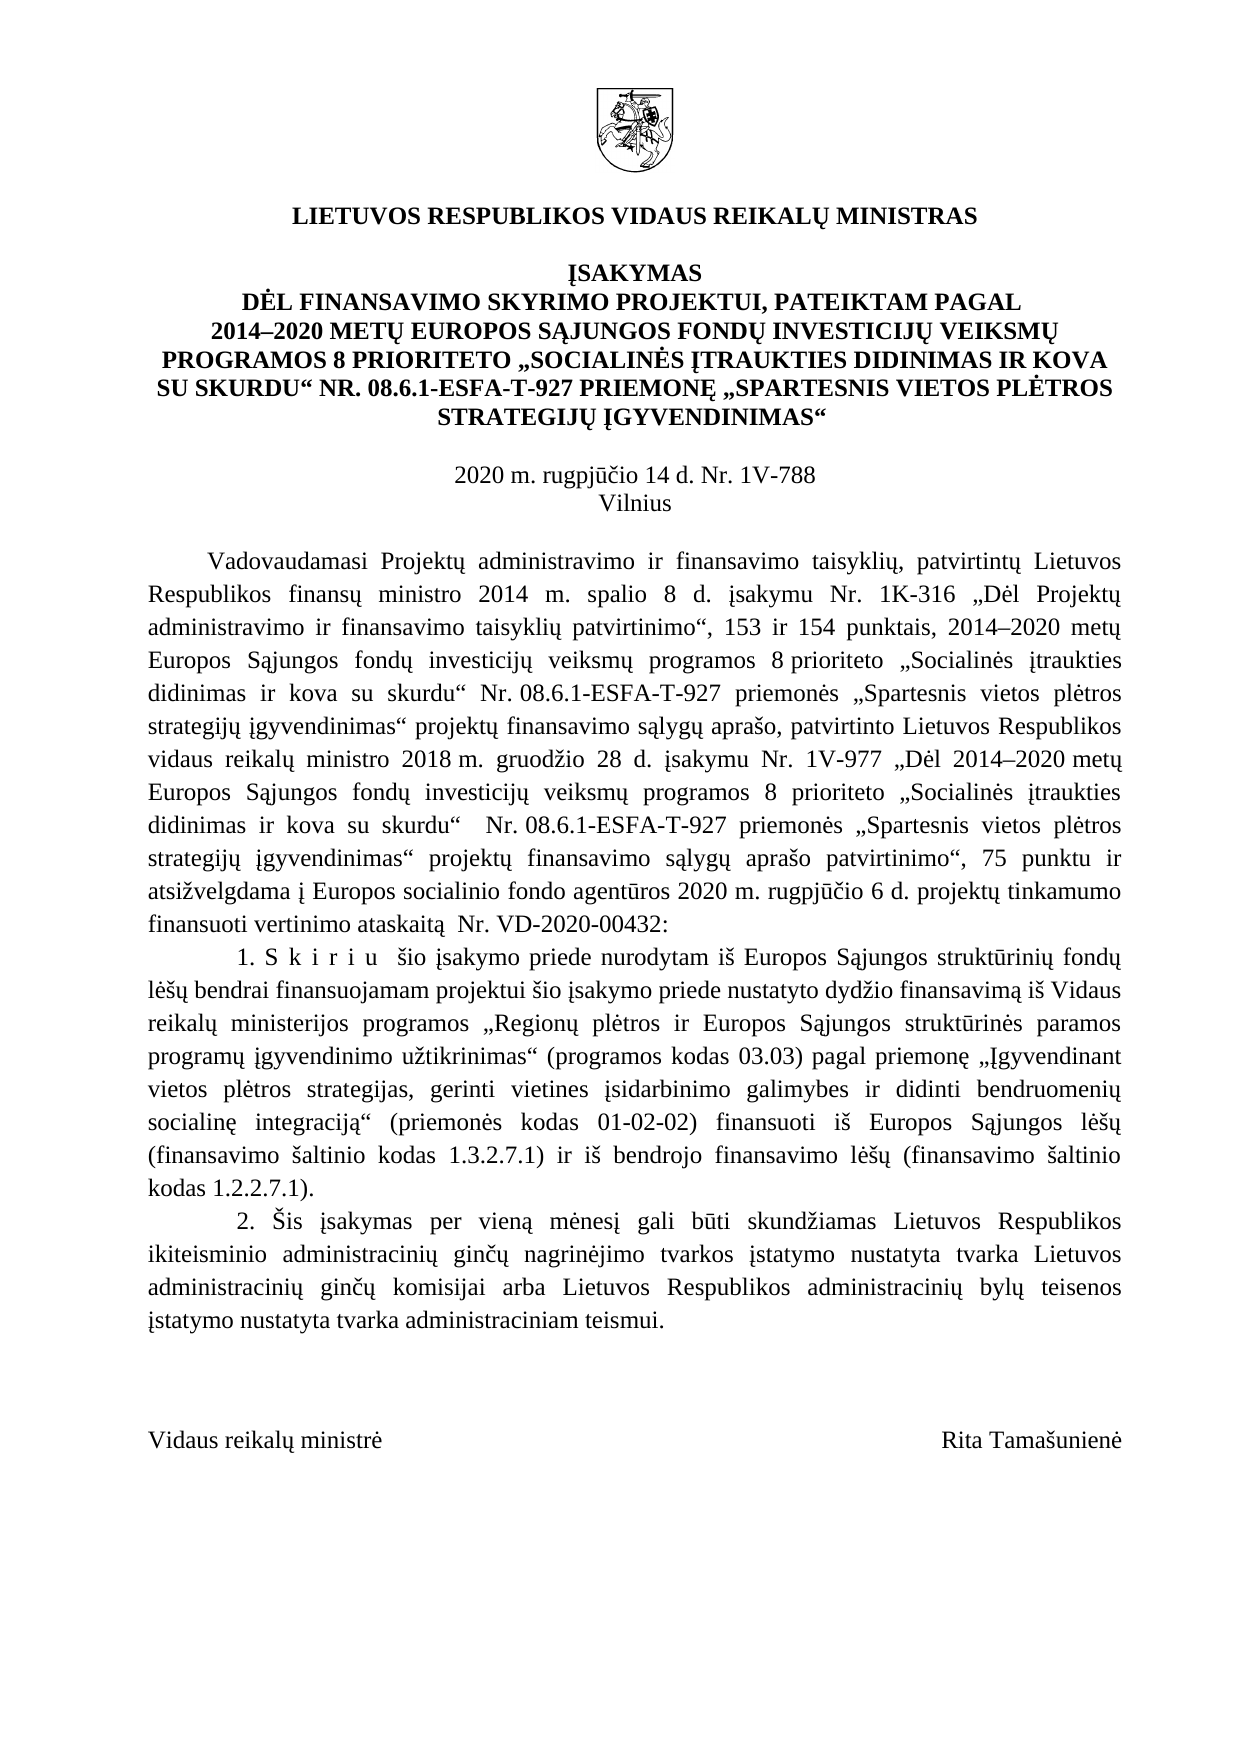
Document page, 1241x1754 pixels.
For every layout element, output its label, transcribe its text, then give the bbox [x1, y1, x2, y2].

text LIETUVOS RESPUBLIKOS VIDAUS REIKALŲ MINISTRAS [148, 201, 1122, 230]
text Vadovaudamasi Projektų administravimo ir finansavimo taisyklių, patvirtintų Lietuvos Respublikos finansų ministro 2014 m. spalio 8 d. įsakymu Nr. 1K-316 „Dėl Projektų administravimo ir finansavimo taisyklių patvirtinimo“, 153 ir 154 punktais, 2014–2020 metų Europos Sąjungos fondų investicijų veiksmų programos 8 prioriteto „Socialinės įtraukties didinimas ir kova su skurdu“ Nr. 08.6.1-ESFA-T-927 priemonės „Spartesnis vietos plėtros strategijų įgyvendinimas“ projektų finansavimo sąlygų aprašo, patvirtinto Lietuvos Respublikos vidaus reikalų ministro 2018 m. gruodžio 28 d. įsakymu Nr. 1V-977 „Dėl 2014–2020 metų Europos Sąjungos fondų investicijų veiksmų programos 8 prioriteto „Socialinės įtraukties didinimas ir kova su skurdu“ Nr. 08.6.1-ESFA-T-927 priemonės „Spartesnis vietos plėtros strategijų įgyvendinimas“ projektų finansavimo sąlygų aprašo patvirtinimo“, 75 punktu ir atsižvelgdama į Europos socialinio fondo agentūros 2020 m. rugpjūčio 6 d. projektų tinkamumo finansuoti vertinimo ataskaitą Nr. VD-2020-00432: [148, 546, 1122, 938]
text DĖL FINANSAVIMO SKYRIMO PROJEKTUI, PATEIKTAM PAGAL 2014–2020 METŲ EUROPOS SĄJUNGOS FONDŲ INVESTICIJŲ VEIKSMŲ PROGRAMOS 8 PRIORITETO „SOCIALINĖS ĮTRAUKTIES DIDINIMAS IR KOVA SU SKURDU“ NR. 08.6.1-ESFA-T-927 PRIEMONĘ „SPARTESNIS VIETOS PLĖTROS STRATEGIJŲ ĮGYVENDINIMAS“ [148, 287, 1122, 431]
text Vilnius [148, 488, 1122, 517]
text 1. Skiriu šio įsakymo priede nurodytam iš Europos Sąjungos struktūrinių fondų lėšų bendrai finansuojamam projektui šio įsakymo priede nustatyto dydžio finansavimą iš Vidaus reikalų ministerijos programos „Regionų plėtros ir Europos Sąjungos struktūrinės paramos programų įgyvendinimo užtikrinimas“ (programos kodas 03.03) pagal priemonę „Įgyvendinant vietos plėtros strategijas, gerinti vietines įsidarbinimo galimybes ir didinti bendruomenių socialinę integraciją“ (priemonės kodas 01-02-02) finansuoti iš Europos Sąjungos lėšų (finansavimo šaltinio kodas 1.3.2.7.1) ir iš bendrojo finansavimo lėšų (finansavimo šaltinio kodas 1.2.2.7.1). [148, 942, 1122, 1202]
text Vidaus reikalų ministrė Rita Tamašunienė [148, 1425, 1122, 1453]
text 2020 m. rugpjūčio 14 d. Nr. 1V-788 [148, 460, 1122, 488]
text 2. Šis įsakymas per vieną mėnesį gali būti skundžiamas Lietuvos Respublikos ikiteisminio administracinių ginčų nagrinėjimo tvarkos įstatymo nustatyta tvarka Lietuvos administracinių ginčų komisijai arba Lietuvos Respublikos administracinių bylų teisenos įstatymo nustatyta tvarka administraciniam teismui. [148, 1206, 1122, 1334]
text ĮSAKYMAS [148, 258, 1122, 287]
